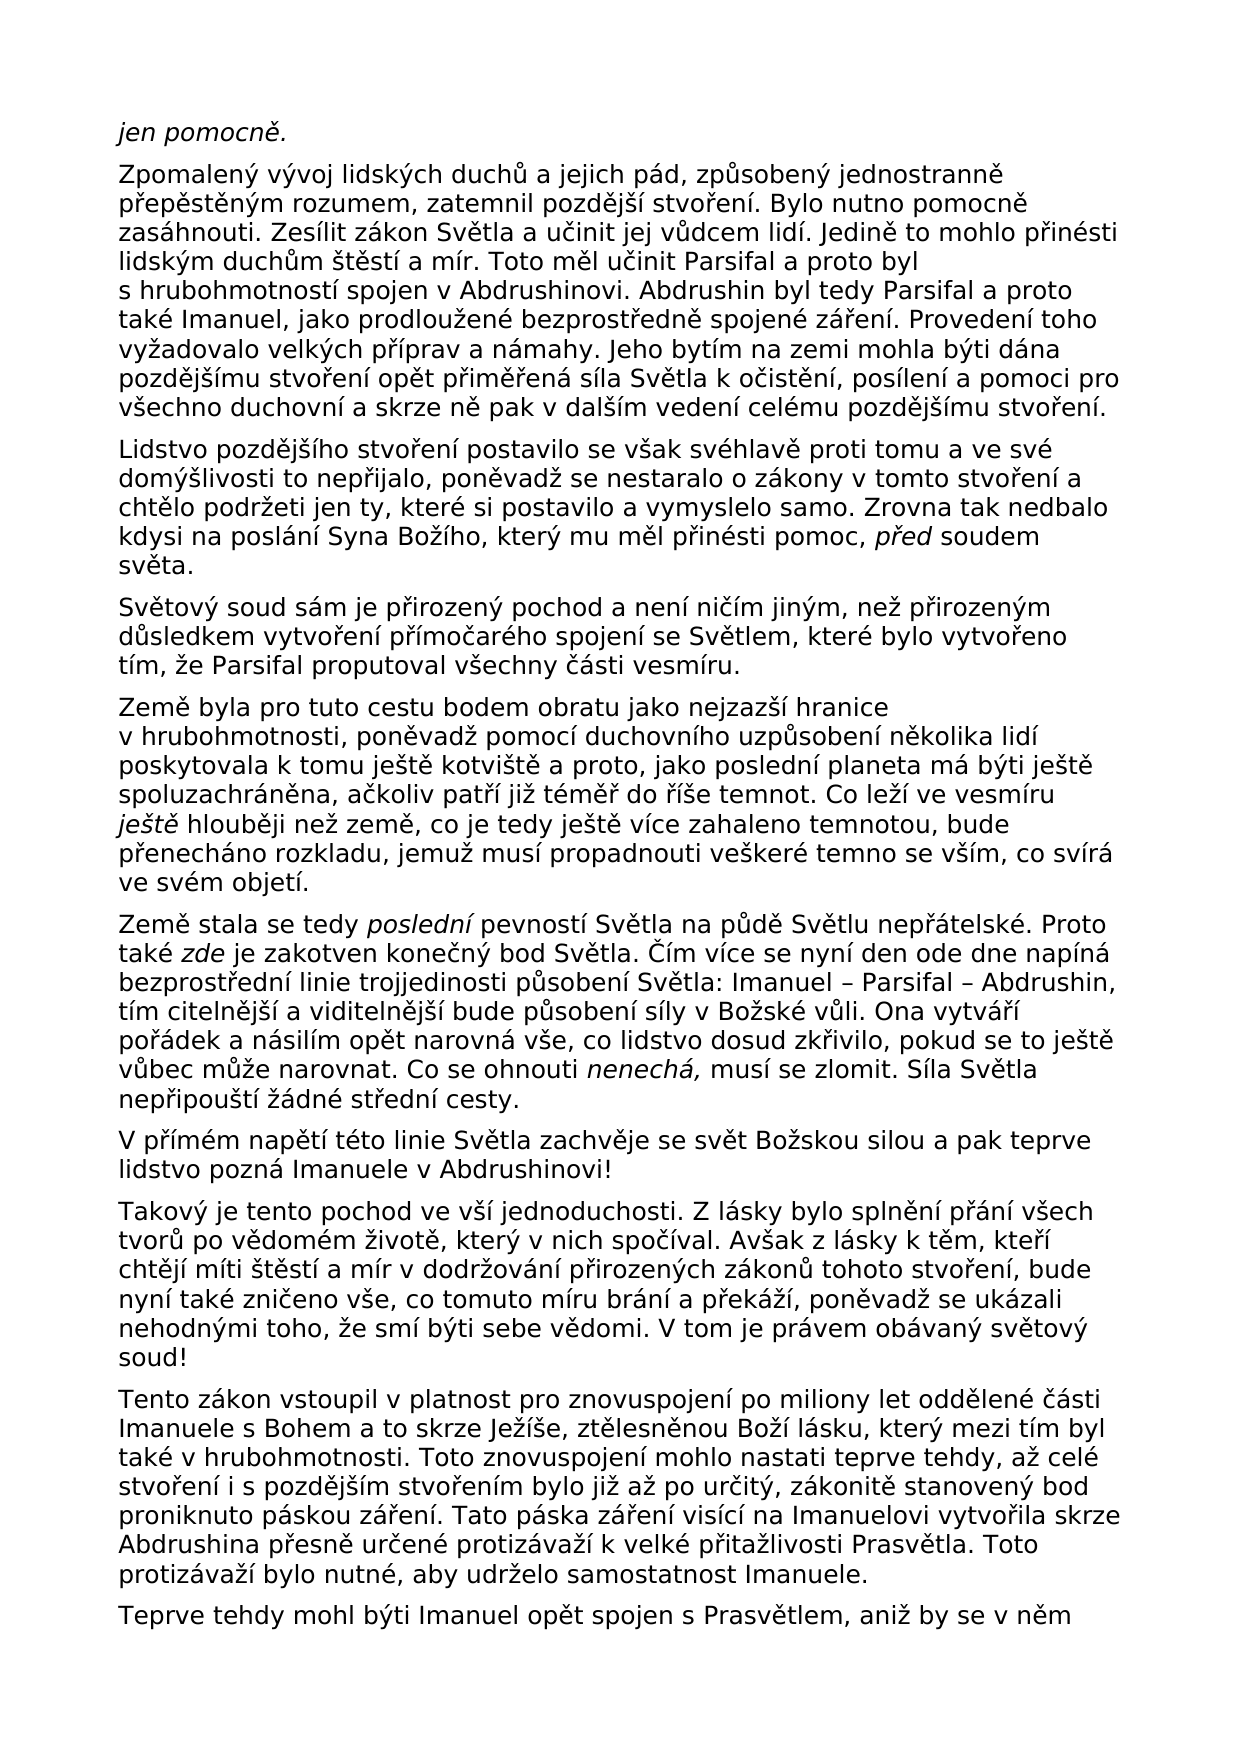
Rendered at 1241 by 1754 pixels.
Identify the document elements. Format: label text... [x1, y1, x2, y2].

text Země stala se tedy poslední pevností Světla na půdě Světlu nepřátelské. Proto také zde je zakotven konečný bod Světla. Čím více se nyní den ode dne napíná bezprostřední linie trojjedinosti působení Světla: Imanuel – Parsifal – Abdrushin, tím citelnější a viditelnější bude působení síly v Božské vůli. Ona vytváří pořádek a násilím opět narovná vše, co lidstvo dosud zkřivilo, pokud se to ještě vůbec může narovnat. Co se ohnouti nenechá, musí se zlomit. Síla Světla nepřipouští žádné střední cesty. [118, 910, 1122, 1114]
text Zpomalený vývoj lidských duchů a jejich pád, způsobený jednostranně přepěstěným rozumem, zatemnil pozdější stvoření. Bylo nutno pomocně zasáhnouti. Zesílit zákon Světla a učinit jej vůdcem lidí. Jedině to mohlo přinésti lidským duchům štěstí a mír. Toto měl učinit Parsifal a proto byl s hrubohmotností spojen v Abdrushinovi. Abdrushin byl tedy Parsifal a proto také Imanuel, jako prodloužené bezprostředně spojené záření. Provedení toho vyžadovalo velkých příprav a námahy. Jeho bytím na zemi mohla býti dána pozdějšímu stvoření opět přiměřená síla Světla k očistění, posílení a pomoci pro všechno duchovní a skrze ně pak v dalším vedení celému pozdějšímu stvoření. [118, 160, 1122, 422]
text Teprve tehdy mohl býti Imanuel opět spojen s Prasvětlem, aniž by se v něm [118, 1601, 1122, 1631]
text Světový soud sám je přirozený pochod a není ničím jiným, než přirozeným důsledkem vytvoření přímočarého spojení se Světlem, které bylo vytvořeno tím, že Parsifal proputoval všechny části vesmíru. [118, 593, 1122, 681]
text Takový je tento pochod ve vší jednoduchosti. Z lásky bylo splnění přání všech tvorů po vědomém životě, který v nich spočíval. Avšak z lásky k těm, kteří chtějí míti štěstí a mír v dodržování přirozených zákonů tohoto stvoření, bude nyní také zničeno vše, co tomuto míru brání a překáží, poněvadž se ukázali nehodnými toho, že smí býti sebe vědomi. V tom je právem obávaný světový soud! [118, 1197, 1122, 1372]
text jen pomocně. [118, 118, 1122, 147]
text V přímém napětí této linie Světla zachvěje se svět Božskou silou a pak teprve lidstvo pozná Imanuele v Abdrushinovi! [118, 1126, 1122, 1185]
text Tento zákon vstoupil v platnost pro znovuspojení po miliony let oddělené části Imanuele s Bohem a to skrze Ježíše, ztělesněnou Boží lásku, který mezi tím byl také v hrubohmotnosti. Toto znovuspojení mohlo nastati teprve tehdy, až celé stvoření i s pozdějším stvořením bylo již až po určitý, zákonitě stanovený bod proniknuto páskou záření. Tato páska záření visící na Imanuelovi vytvořila skrze Abdrushina přesně určené protizávaží k velké přitažlivosti Prasvětla. Toto protizávaží bylo nutné, aby udrželo samostatnost Imanuele. [118, 1385, 1122, 1589]
text Lidstvo pozdějšího stvoření postavilo se však svéhlavě proti tomu a ve své domýšlivosti to nepřijalo, poněvadž se nestaralo o zákony v tomto stvoření a chtělo podržeti jen ty, které si postavilo a vymyslelo samo. Zrovna tak nedbalo kdysi na poslání Syna Božího, který mu měl přinésti pomoc, před soudem světa. [118, 435, 1122, 581]
text Země byla pro tuto cestu bodem obratu jako nejzazší hranice v hrubohmotnosti, poněvadž pomocí duchovního uzpůsobení několika lidí poskytovala k tomu ještě kotviště a proto, jako poslední planeta má býti ještě spoluzachráněna, ačkoliv patří již téměř do říše temnot. Co leží ve vesmíru ještě hlouběji než země, co je tedy ještě více zahaleno temnotou, bude přenecháno rozkladu, jemuž musí propadnouti veškeré temno se vším, co svírá ve svém objetí. [118, 693, 1122, 897]
